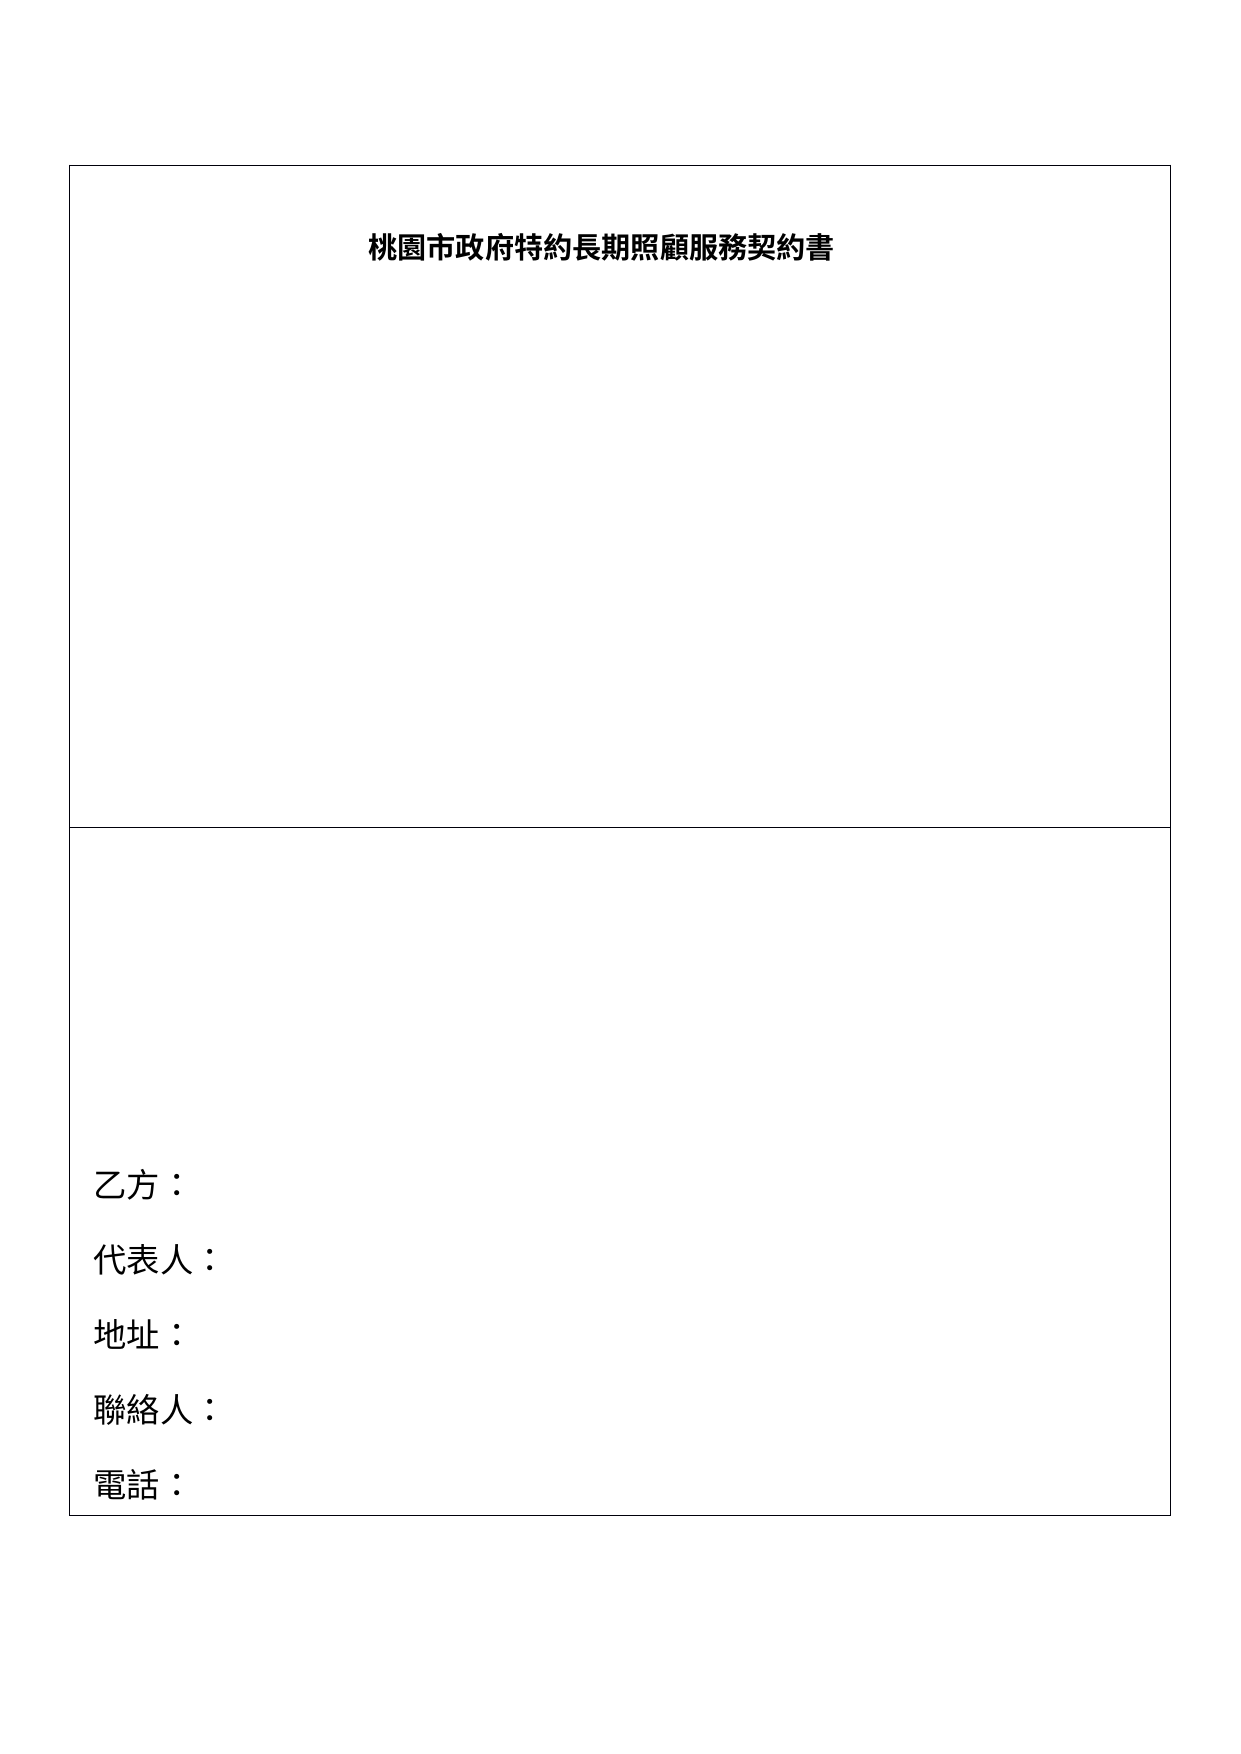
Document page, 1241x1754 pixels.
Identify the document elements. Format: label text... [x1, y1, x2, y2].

table_header 桃園市政府特約長期照顧服務契約書 [70, 166, 1170, 827]
table_cell 乙方： 代表人： 地址： 聯絡人： 電話： [70, 828, 1170, 1514]
